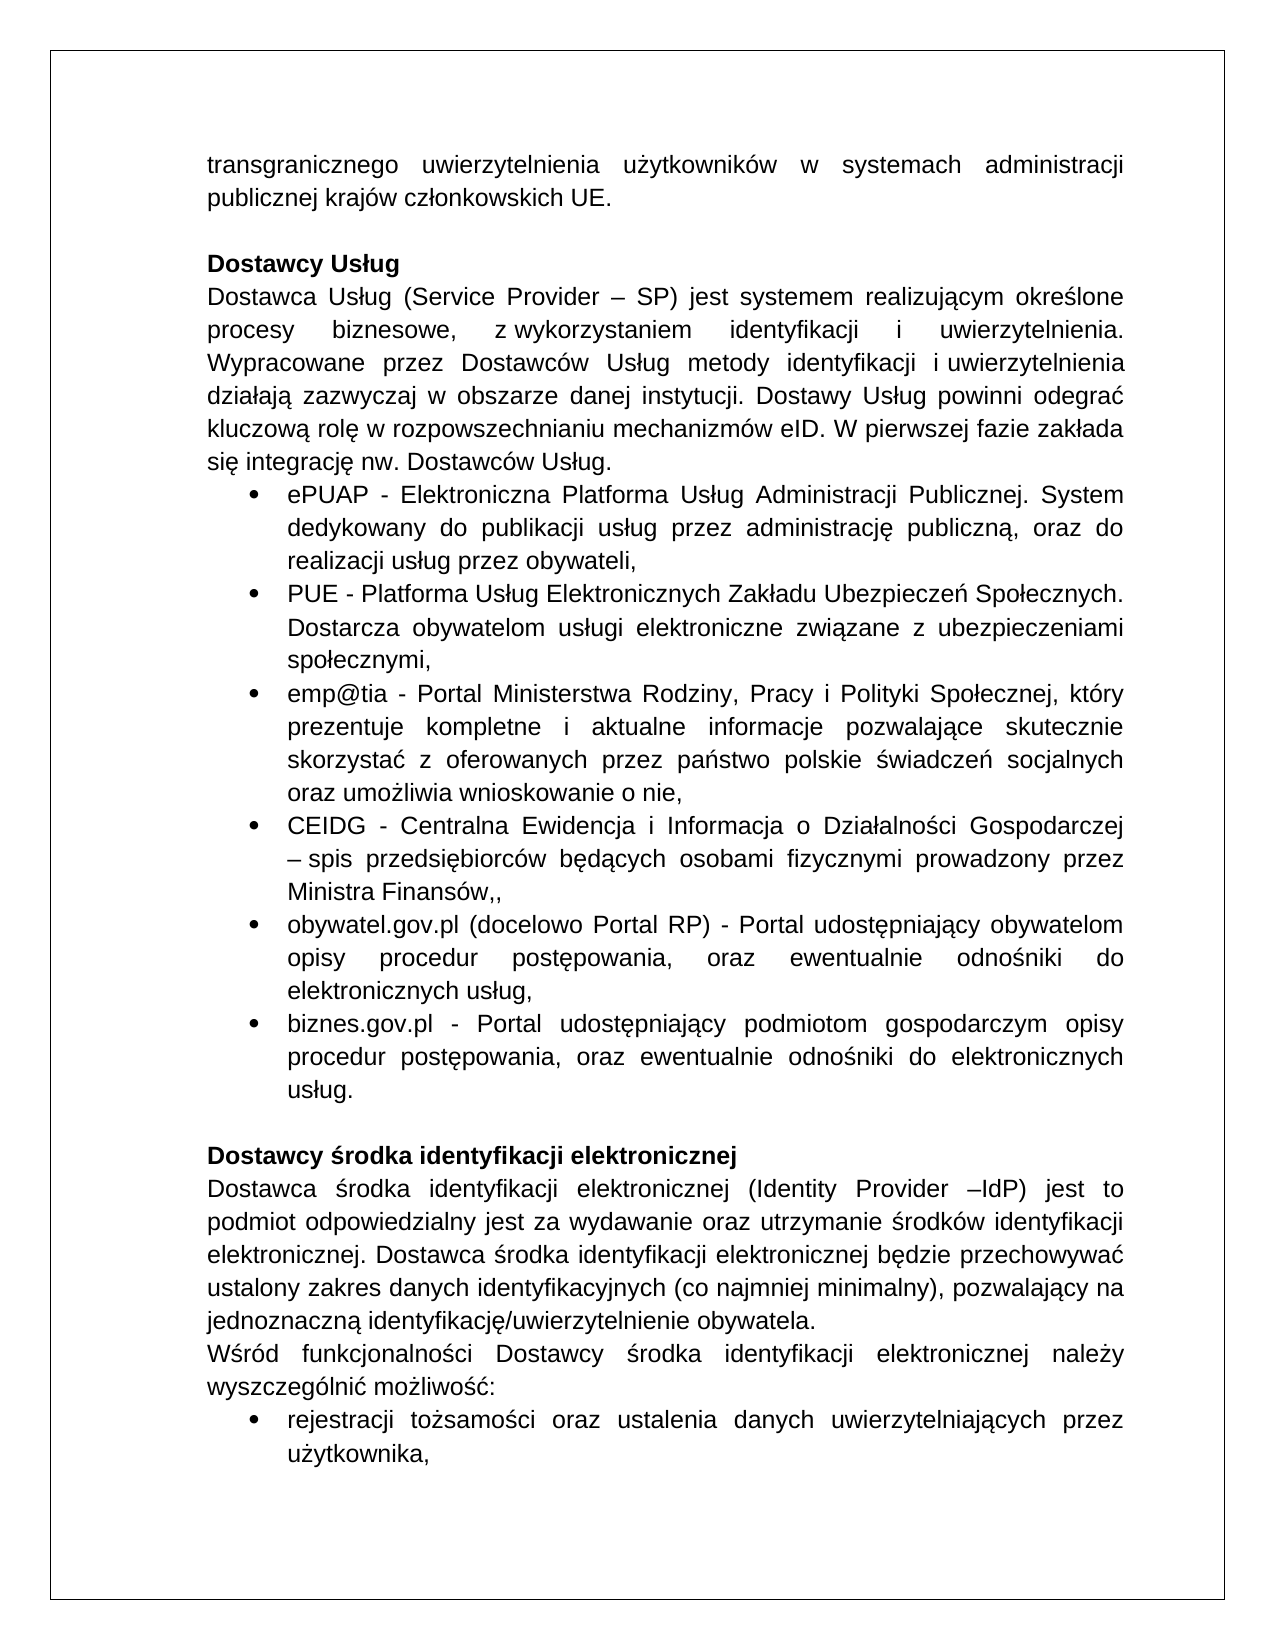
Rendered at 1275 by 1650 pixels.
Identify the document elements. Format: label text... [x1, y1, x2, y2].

text Dostawca Usług (Service Provider – SP) jest systemem realizującym określone procesy biznesowe, z wykorzystaniem identyfikacji i uwierzytelnienia. Wypracowane przez Dostawców Usług metody identyfikacji i uwierzytelnienia działają zazwyczaj w obszarze danej instytucji. Dostawy Usług powinni odegrać kluczową rolę w rozpowszechnianiu mechanizmów eID. W pierwszej fazie zakłada się integrację nw. Dostawców Usług. [207, 282, 1125, 476]
list biznes.gov.pl - Portal udostępniający podmiotom gospodarczym opisy procedur postępowania, oraz ewentualnie odnośniki do elektronicznych usług. [249, 1009, 1125, 1104]
list ePUAP - Elektroniczna Platforma Usług Administracji Publicznej. System dedykowany do publikacji usług przez administrację publiczną, oraz do realizacji usług przez obywateli, [249, 480, 1125, 575]
text transgranicznego uwierzytelnienia użytkowników w systemach administracji publicznej krajów członkowskich UE. [207, 150, 1125, 212]
text Dostawcy Usług [207, 249, 1125, 278]
list emp@tia - Portal Ministerstwa Rodziny, Pracy i Polityki Społecznej, który prezentuje kompletne i aktualne informacje pozwalające skutecznie skorzystać z oferowanych przez państwo polskie świadczeń socjalnych oraz umożliwia wnioskowanie o nie, [249, 678, 1125, 806]
list rejestracji tożsamości oraz ustalenia danych uwierzytelniających przez użytkownika, [249, 1405, 1125, 1467]
text Dostawcy środka identyfikacji elektronicznej [207, 1141, 1125, 1170]
text Dostawca środka identyfikacji elektronicznej (Identity Provider –IdP) jest to podmiot odpowiedzialny jest za wydawanie oraz utrzymanie środków identyfikacji elektronicznej. Dostawca środka identyfikacji elektronicznej będzie przechowywać ustalony zakres danych identyfikacyjnych (co najmniej minimalny), pozwalający na jednoznaczną identyfikację/uwierzytelnienie obywatela. [207, 1174, 1125, 1335]
list obywatel.gov.pl (docelowo Portal RP) - Portal udostępniający obywatelom opisy procedur postępowania, oraz ewentualnie odnośniki do elektronicznych usług, [249, 910, 1125, 1005]
list PUE - Platforma Usług Elektronicznych Zakładu Ubezpieczeń Społecznych. Dostarcza obywatelom usługi elektroniczne związane z ubezpieczeniami społecznymi, [249, 579, 1125, 674]
list CEIDG - Centralna Ewidencja i Informacja o Działalności Gospodarczej – spis przedsiębiorców będących osobami fizycznymi prowadzony przez Ministra Finansów,, [249, 811, 1125, 906]
text Wśród funkcjonalności Dostawcy środka identyfikacji elektronicznej należy wyszczególnić możliwość: [207, 1339, 1125, 1401]
